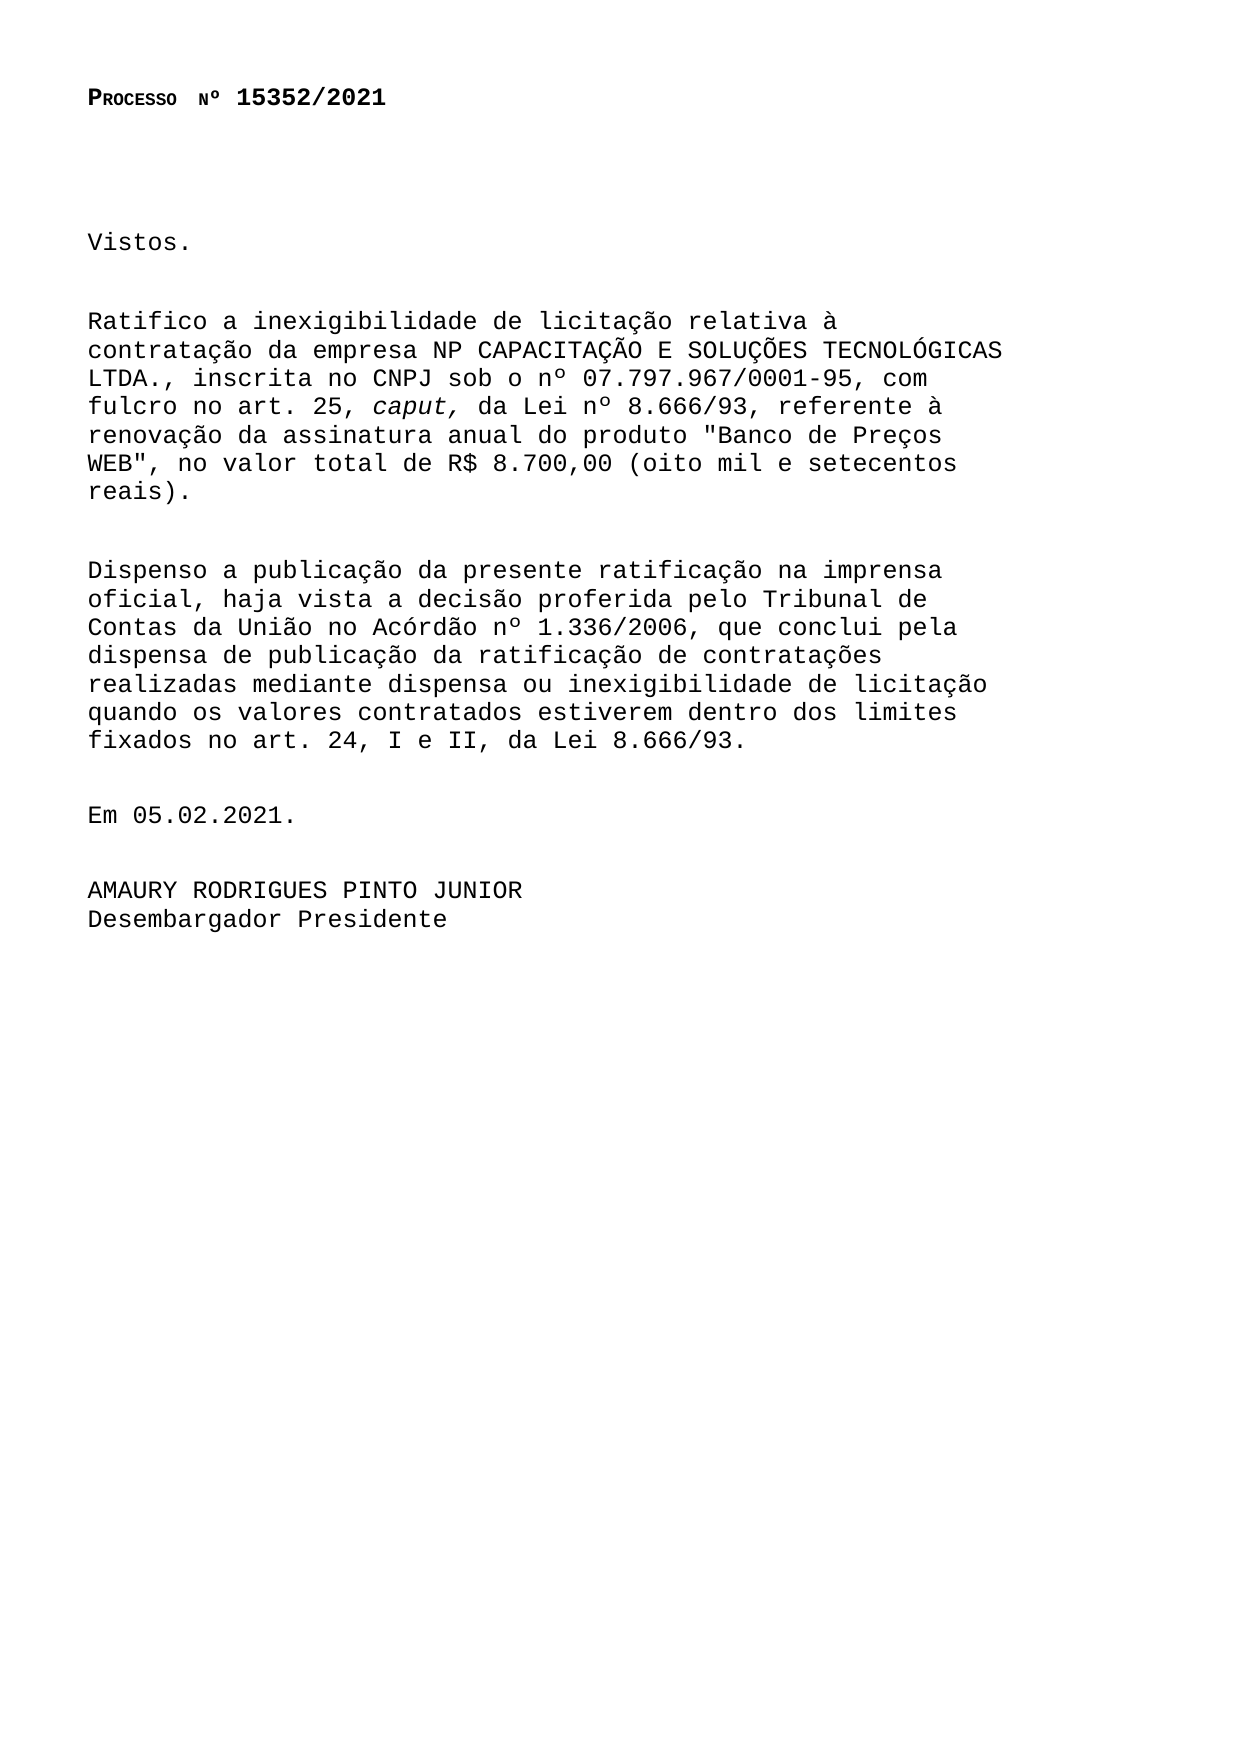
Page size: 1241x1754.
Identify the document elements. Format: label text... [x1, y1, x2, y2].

text AMAURY RODRIGUES PINTO JUNIOR [87, 878, 1031, 906]
text Desembargador Presidente [87, 907, 1031, 935]
text PROCESSO Nº 15352/2021 [87, 85, 1109, 113]
text Ratifico a inexigibilidade de licitação relativa à contratação da empresa NP CAPACITAÇÃO E SOLUÇÕES TECNOLÓGICAS LTDA., inscrita no CNPJ sob o nº 07.797.967/0001-95, com fulcro no art. 25, caput, da Lei nº 8.666/93, referente à renovação da assinatura anual do produto "Banco de Preços WEB", no valor total de R$ 8.700,00 (oito mil e setecentos reais). [87, 309, 1017, 507]
text Dispenso a publicação da presente ratificação na imprensa oficial, haja vista a decisão proferida pelo Tribunal de Contas da União no Acórdão nº 1.336/2006, que conclui pela dispensa de publicação da ratificação de contratações realizadas mediante dispensa ou inexigibilidade de licitação quando os valores contratados estiverem dentro dos limites fixados no art. 24, I e II, da Lei 8.666/93. [87, 558, 1031, 756]
text Vistos. [87, 230, 1031, 258]
text Em 05.02.2021. [87, 803, 1031, 831]
